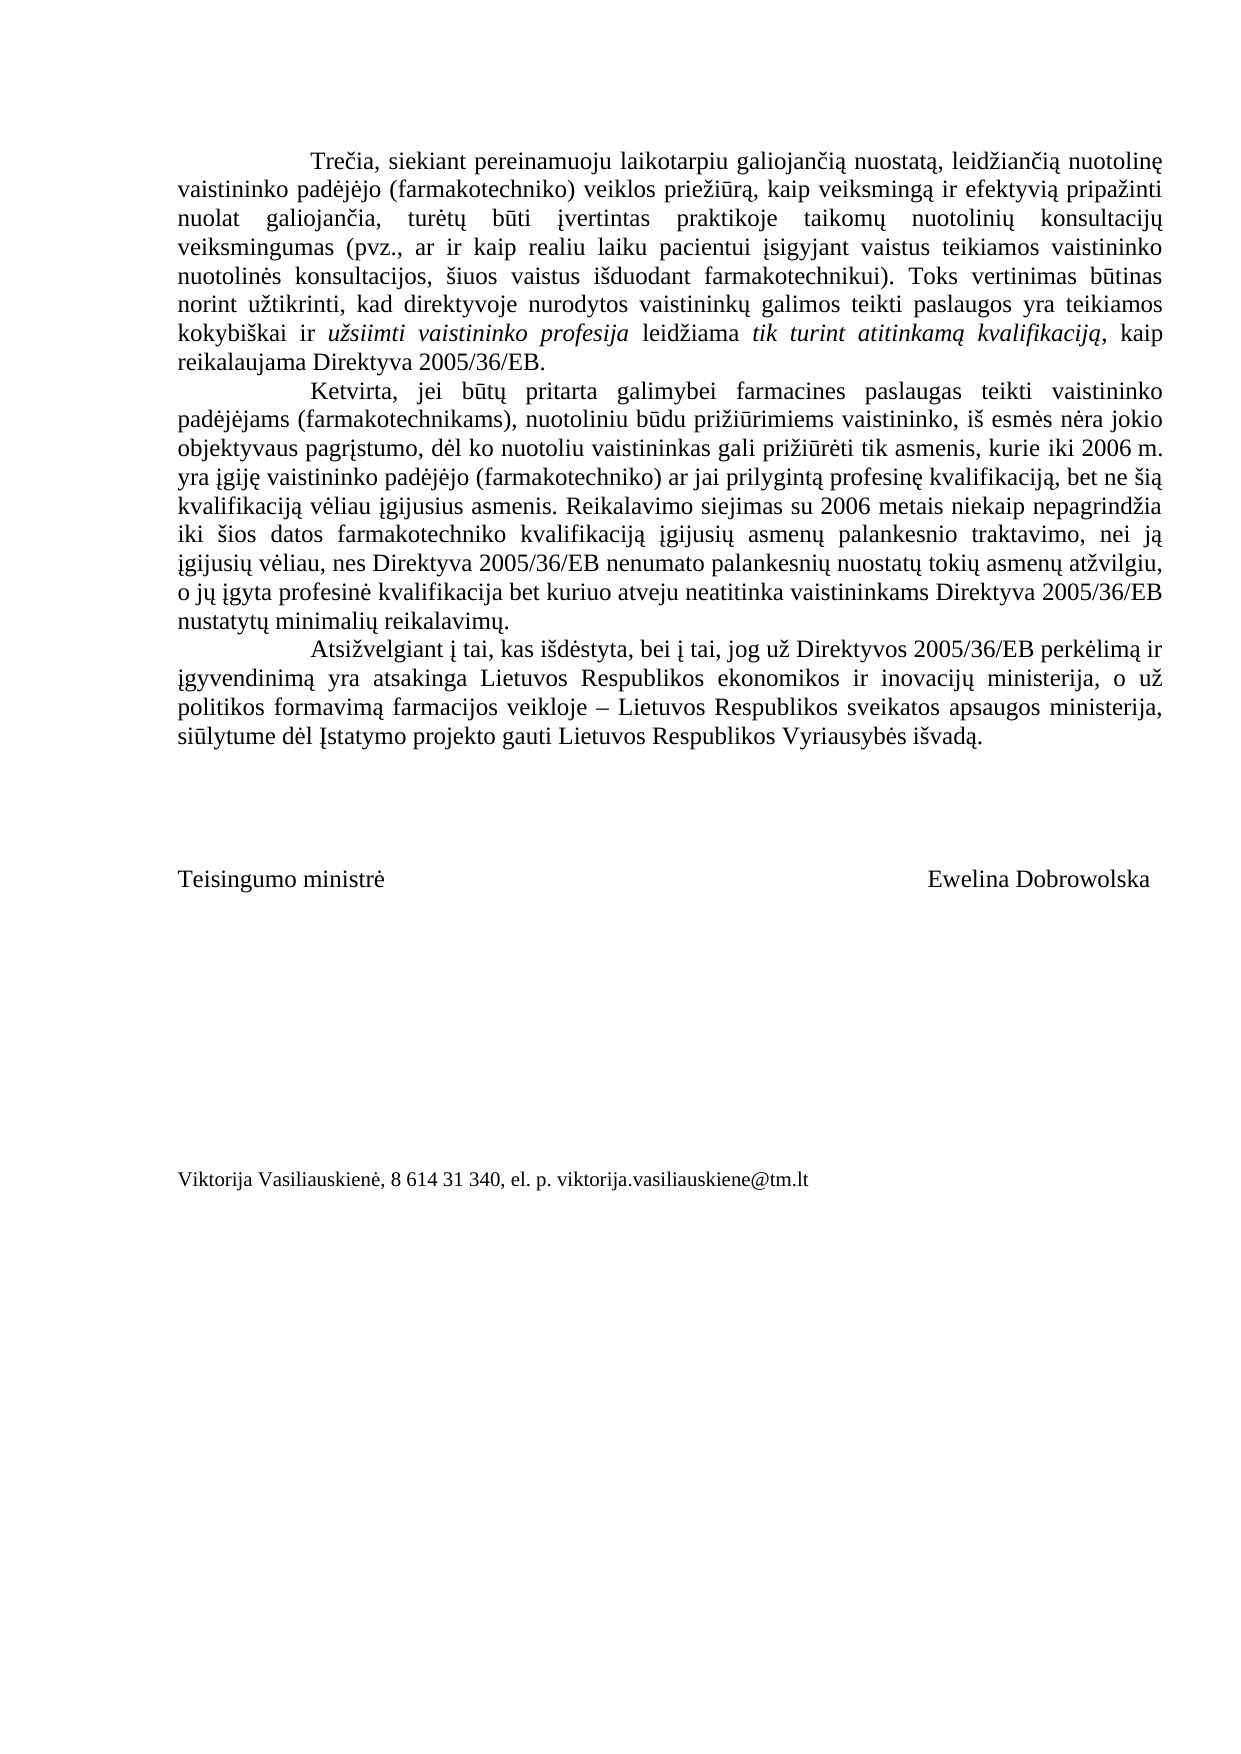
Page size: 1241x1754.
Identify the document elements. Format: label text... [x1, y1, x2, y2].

text Trečia, siekiant pereinamuoju laikotarpiu galiojančią nuostatą, leidžiančią nuotolinę vaistininko padėjėjo (farmakotechniko) veiklos priežiūrą, kaip veiksmingą ir efektyvią pripažinti nuolat galiojančia, turėtų būti įvertintas praktikoje taikomų nuotolinių konsultacijų veiksmingumas (pvz., ar ir kaip realiu laiku pacientui įsigyjant vaistus teikiamos vaistininko nuotolinės konsultacijos, šiuos vaistus išduodant farmakotechnikui). Toks vertinimas būtinas norint užtikrinti, kad direktyvoje nurodytos vaistininkų galimos teikti paslaugos yra teikiamos kokybiškai ir užsiimti vaistininko profesija leidžiama tik turint atitinkamą kvalifikaciją, kaip reikalaujama Direktyva 2005/36/EB. [177, 146, 1163, 376]
text Viktorija Vasiliauskienė, 8 614 31 340, el. p. viktorija.vasiliauskiene@tm.lt [177, 1163, 1163, 1191]
text Teisingumo ministrė Ewelina Dobrowolska [177, 864, 1163, 893]
text Atsižvelgiant į tai, kas išdėstyta, bei į tai, jog už Direktyvos 2005/36/EB perkėlimą ir įgyvendinimą yra atsakinga Lietuvos Respublikos ekonomikos ir inovacijų ministerija, o už politikos formavimą farmacijos veikloje – Lietuvos Respublikos sveikatos apsaugos ministerija, siūlytume dėl Įstatymo projekto gauti Lietuvos Respublikos Vyriausybės išvadą. [177, 634, 1163, 749]
text Ketvirta, jei būtų pritarta galimybei farmacines paslaugas teikti vaistininko padėjėjams (farmakotechnikams), nuotoliniu būdu prižiūrimiems vaistininko, iš esmės nėra jokio objektyvaus pagrįstumo, dėl ko nuotoliu vaistininkas gali prižiūrėti tik asmenis, kurie iki 2006 m. yra įgiję vaistininko padėjėjo (farmakotechniko) ar jai prilygintą profesinę kvalifikaciją, bet ne šią kvalifikaciją vėliau įgijusius asmenis. Reikalavimo siejimas su 2006 metais niekaip nepagrindžia iki šios datos farmakotechniko kvalifikaciją įgijusių asmenų palankesnio traktavimo, nei ją įgijusių vėliau, nes Direktyva 2005/36/EB nenumato palankesnių nuostatų tokių asmenų atžvilgiu, o jų įgyta profesinė kvalifikacija bet kuriuo atveju neatitinka vaistininkams Direktyva 2005/36/EB nustatytų minimalių reikalavimų. [177, 376, 1163, 634]
